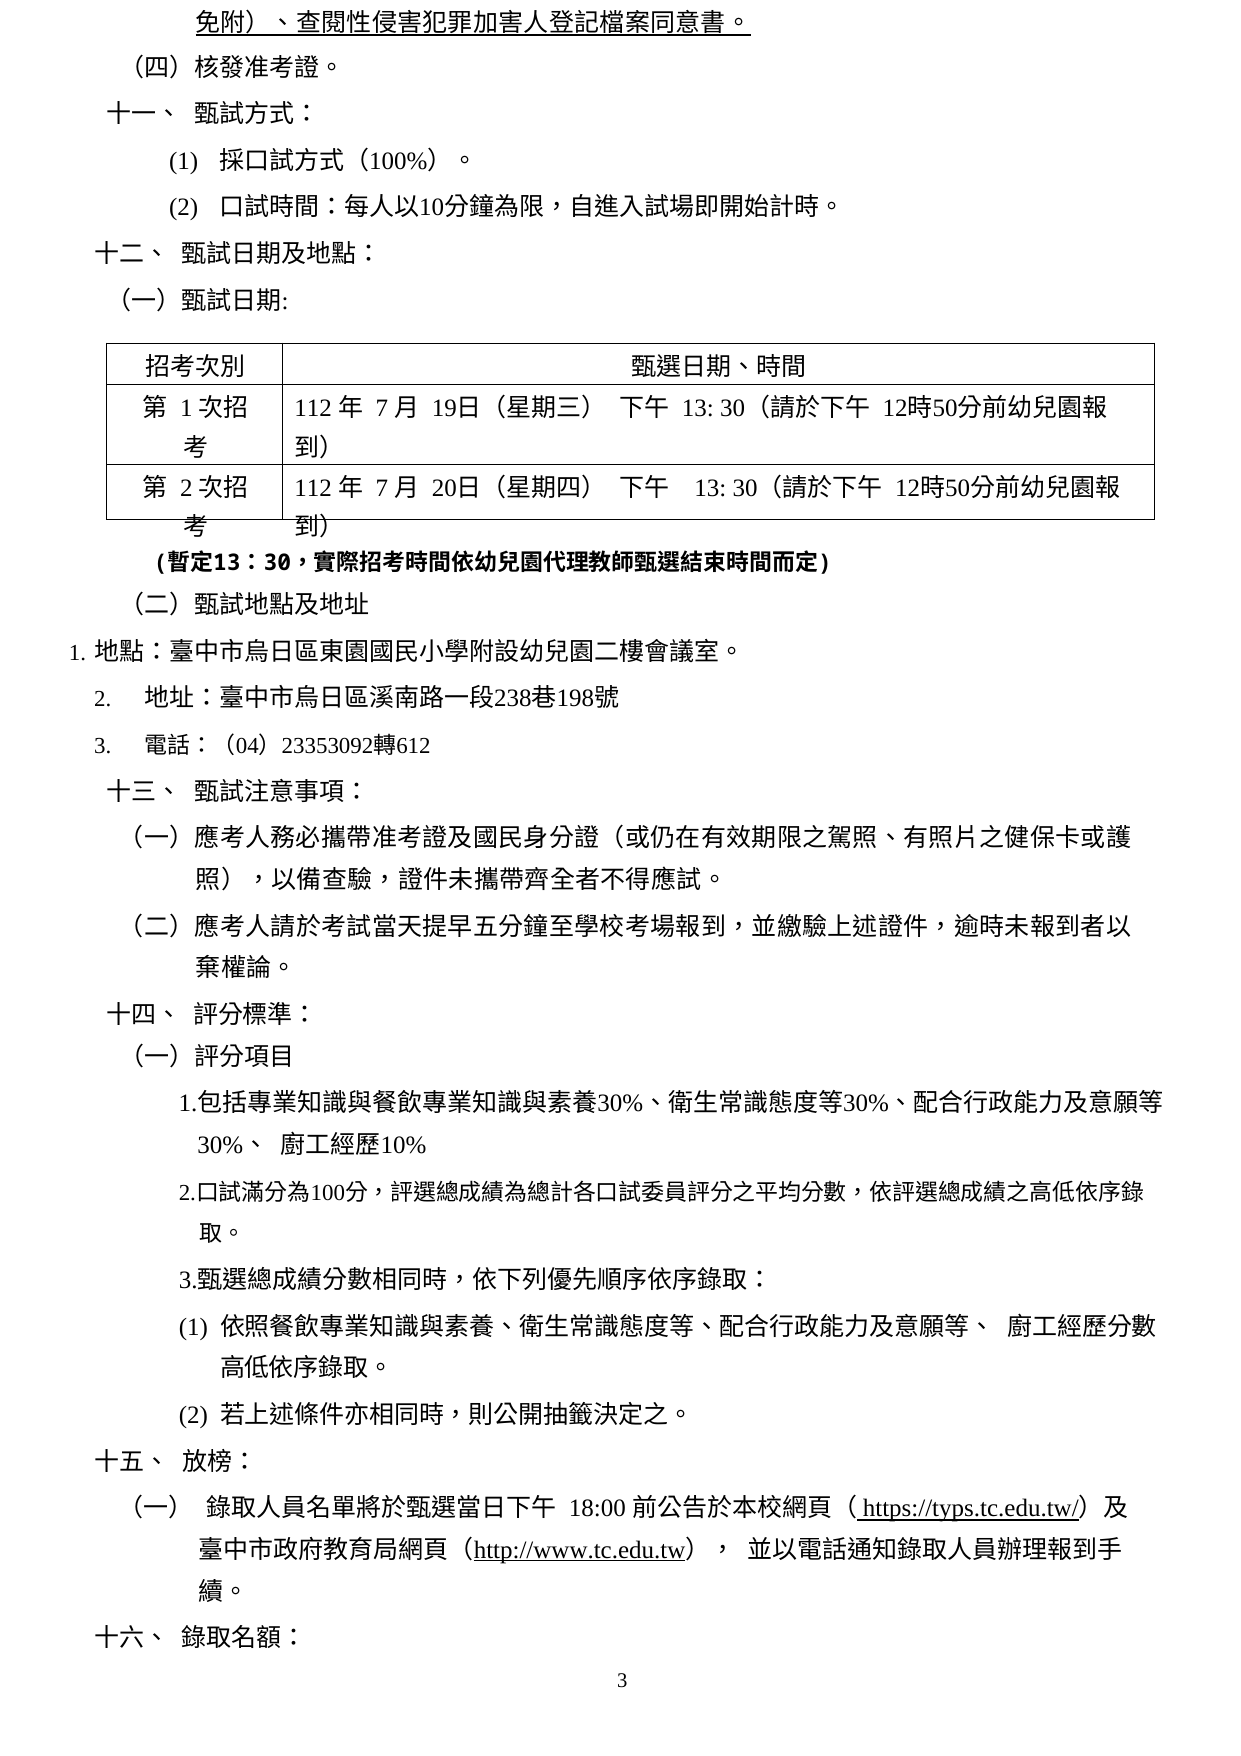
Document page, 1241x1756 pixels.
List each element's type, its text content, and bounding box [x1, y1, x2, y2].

text 1.包括專業知識與餐飲專業知識與素養30%、衛生常識態度等30%、配合行政能力及意願等30%、 廚工經歷10% [178, 1078, 1167, 1162]
text 十五、 放榜： [94, 1437, 1167, 1478]
text 2.口試滿分為100分，評選總成績為總計各口試委員評分之平均分數，依評選總成績之高低依序錄取。 [178, 1167, 1167, 1250]
text 十三、 甄試注意事項： [106, 767, 1155, 808]
table_cell 第 1 次招考 [107, 385, 282, 464]
text 十四、 評分標準： （一）評分項目 [106, 990, 365, 1073]
table_cell 第 2 次招考 [107, 465, 282, 519]
text （二）甄試地點及地址 [119, 580, 1167, 622]
text 3.甄選總成績分數相同時，依下列優先順序依序錄取： [178, 1255, 1167, 1297]
text (暫定13：30，實際招考時間依幼兒園代理教師甄選結束時間而定) [94, 544, 1167, 577]
text 十六、 錄取名額： [94, 1613, 1167, 1655]
text （二）應考人請於考試當天提早五分鐘至學校考場報到，並繳驗上述證件，逾時未報到者以棄權論。 [119, 902, 1133, 985]
text 十二、 甄試日期及地點： [94, 229, 1167, 271]
list 採口試方式（100%）。 [169, 136, 1167, 177]
table_cell 112 年 7 月 19日（星期三） 下午 13: 30（請於下午 12時50分前幼兒園報到） [283, 385, 1154, 464]
list 地點：臺中市烏日區東園國民小學附設幼兒園二樓會議室。 [69, 627, 1167, 668]
text （一）甄試日期: [94, 276, 724, 317]
table_cell 112 年 7 月 20日（星期四） 下午 13: 30（請於下午 12時50分前幼兒園報到） [283, 465, 1154, 519]
text （四）核發准考證。 [119, 44, 1167, 84]
list 地址：臺中市烏日區溪南路一段238巷198號 [94, 673, 1155, 715]
text （一） 錄取人員名單將於甄選當日下午 18:00 前公告於本校網頁（ https://typs.tc.edu.tw/）及臺中市政府教育局網頁（http://www.tc.edu.tw）， 並以電話通知錄取人員辦理報到手續。 [119, 1483, 1142, 1608]
text 免附）、查閱性侵害犯罪加害人登記檔案同意書。 [119, 0, 1100, 39]
table_header 甄選日期、時間 [283, 344, 1154, 384]
text 十一、 甄試方式： [106, 89, 1167, 131]
text （一）應考人務必攜帶准考證及國民身分證（或仍在有效期限之駕照、有照片之健保卡或護照），以備查驗，證件未攜帶齊全者不得應試。 [119, 813, 1133, 897]
list 口試時間：每人以10分鐘為限，自進入試場即開始計時。 [169, 182, 1167, 224]
list 依照餐飲專業知識與素養、衛生常識態度等、配合行政能力及意願等、 廚工經歷分數高低依序錄取。 [178, 1302, 1157, 1385]
list 若上述條件亦相同時，則公開抽籤決定之。 [178, 1390, 1074, 1432]
table_header 招考次別 [107, 344, 282, 384]
list 電話：（04）23353092轉612 [94, 720, 1155, 762]
